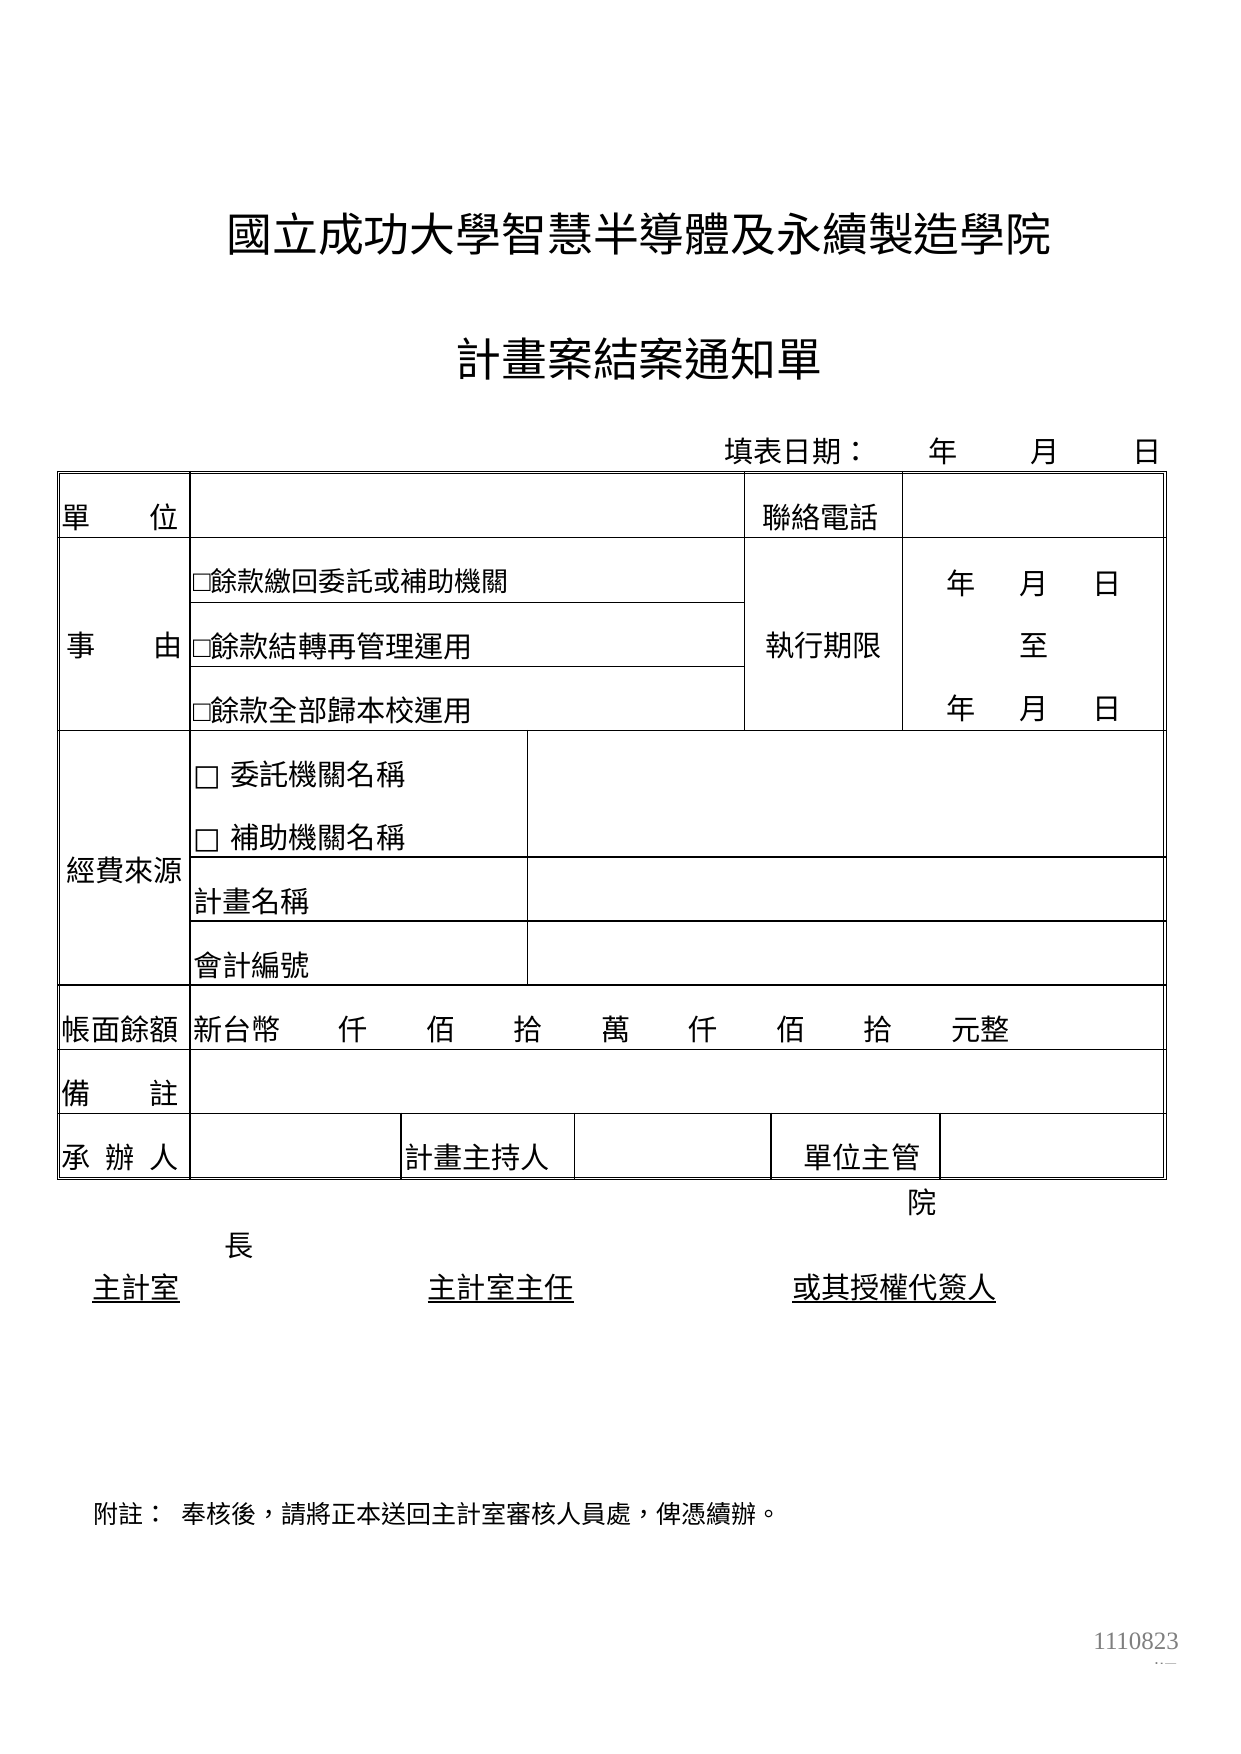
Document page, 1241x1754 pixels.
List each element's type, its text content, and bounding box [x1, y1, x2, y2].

table_header [191, 474, 744, 536]
text 國立成功大學智慧半導體及永續製造學院計畫案結案通知單 [224, 158, 1053, 408]
table_cell 年 月 日 至 年 月 日 [903, 538, 1163, 730]
table_cell 單位主管 [772, 1114, 939, 1177]
table_cell □餘款全部歸本校運用 [191, 667, 744, 730]
text 1110823版 [1063, 1626, 1178, 1663]
table_header 聯絡電話 [745, 474, 902, 536]
table_cell [941, 1114, 1163, 1177]
text 主計室 主計室主任 或其授權代簽人 [74, 1264, 1053, 1307]
table_cell 備 註 [60, 1050, 189, 1112]
table_cell [528, 731, 1163, 856]
table_cell 計畫主持人 [402, 1114, 574, 1177]
table_cell 執行期限 [745, 538, 902, 730]
table_cell 計畫名稱 [191, 858, 527, 920]
text 填表日期： 年 月 日 [93, 408, 1162, 471]
table_cell [528, 858, 1163, 920]
table_cell 委託機關名稱 補助機關名稱 [191, 731, 527, 856]
table_cell 事 由 [60, 538, 189, 730]
table_cell 會計編號 [191, 922, 527, 984]
table_cell [575, 1114, 770, 1177]
table_cell [191, 1114, 400, 1177]
table_cell 承 辦 人 [60, 1114, 189, 1177]
text 附註： 奉核後，請將正本送回主計室審核人員處，俾憑續辦。 [93, 1494, 1053, 1531]
text 院 長 [224, 1180, 1053, 1264]
text [1048, 1618, 1193, 1671]
table_cell 經費來源 [60, 731, 189, 984]
table_cell □餘款繳回委託或補助機關 [191, 538, 744, 602]
table_cell [191, 1050, 1163, 1112]
table_header [903, 474, 1163, 536]
table_cell 新台幣 仟 佰 拾 萬 仟 佰 拾 元整 [191, 986, 1163, 1048]
table_cell 帳面餘額 [60, 986, 189, 1048]
table_header 單 位 [60, 474, 189, 536]
table_cell [528, 922, 1163, 984]
table_cell □餘款結轉再管理運用 [191, 603, 744, 666]
